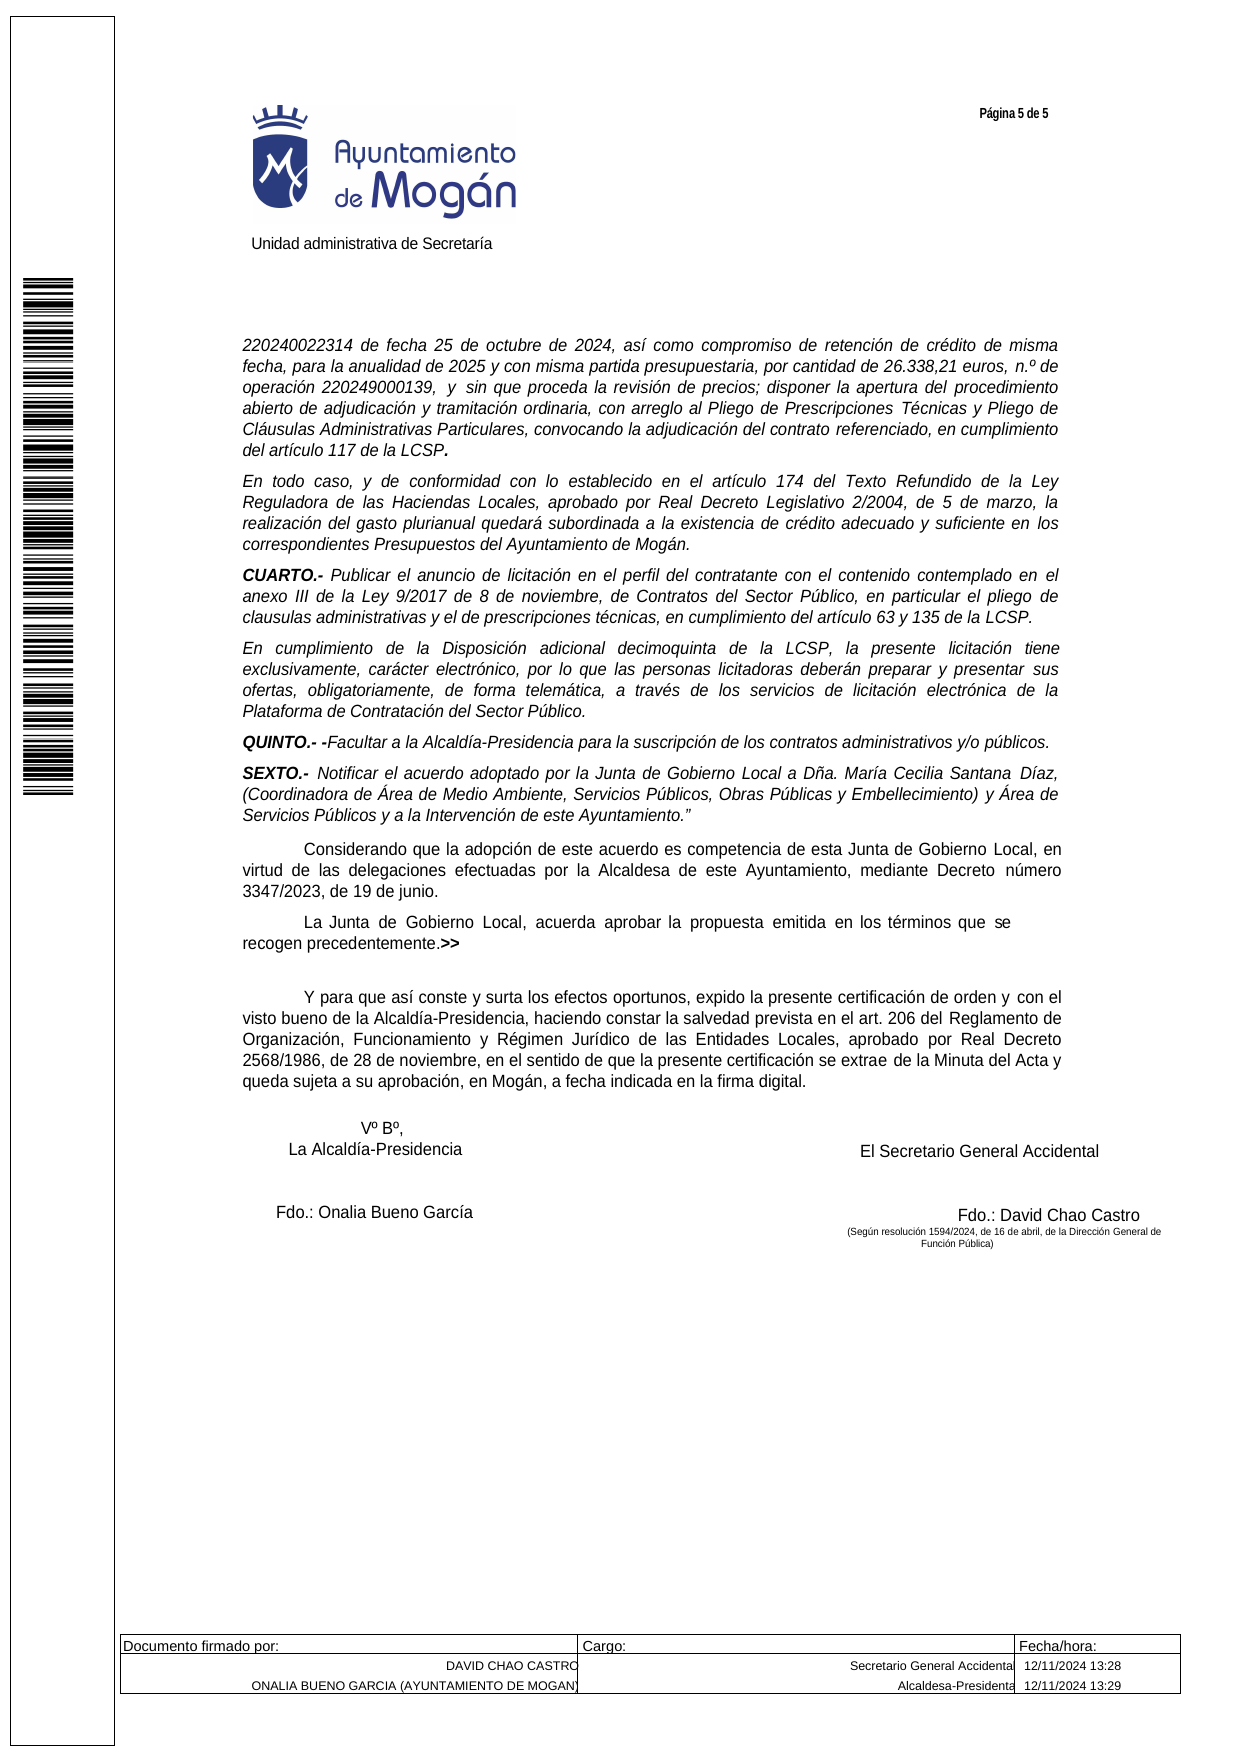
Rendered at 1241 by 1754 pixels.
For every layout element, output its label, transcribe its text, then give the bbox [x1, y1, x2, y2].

text Vº Bº, [348, 1118, 403, 1139]
text Y para que así conste y surta los efectos oportunos, expido la presente certificación de orden y con el visto bueno de la Alcaldía-Presidencia, haciendo constar la salvedad prevista en el art. 206 del Reglamento de Organización, Funcionamiento y Régimen Jurídico de las Entidades Locales, aprobado por Real Decreto 2568/1986, de 28 de noviembre, en el sentido de que la presente certificación se extrae de la Minuta del Acta y queda sujeta a su aprobación, en Mogán, a fecha indicada en la firma digital. [242, 986, 1062, 1091]
text Fdo.: David Chao Castro [883, 1205, 1140, 1225]
table_header Documento firmado por: [121, 1635, 577, 1653]
table_cell 12/11/2024 13:28 12/11/2024 13:29 [1015, 1654, 1180, 1692]
text QUINTO.- -Facultar a la Alcaldía-Presidencia para la suscripción de los contratos administrativos y/o públicos. [242, 732, 1062, 753]
text Unidad administrativa de Secretaría [251, 234, 1188, 253]
text El Secretario General Accidental [860, 1142, 1188, 1162]
table_cell Secretario General Accidental Alcaldesa-Presidenta [578, 1654, 1014, 1692]
picture [252, 105, 516, 224]
text Página 5 de 5 [979, 106, 1188, 122]
picture [21, 276, 75, 798]
text En todo caso, y de conformidad con lo establecido en el artículo 174 del Texto Refundido de la Ley Reguladora de las Haciendas Locales, aprobado por Real Decreto Legislativo 2/2004, de 5 de marzo, la realización del gasto plurianual quedará subordinada a la existencia de crédito adecuado y suficiente en los correspondientes Presupuestos del Ayuntamiento de Mogán. [242, 471, 1060, 555]
table_header Cargo: [578, 1635, 1014, 1653]
text (Según resolución 1594/2024, de 16 de abril, de la Dirección General de Función Pública) [847, 1225, 1192, 1251]
text CUARTO.- Publicar el anuncio de licitación en el perfil del contratante con el contenido contemplado en el anexo III de la Ley 9/2017 de 8 de noviembre, de Contratos del Sector Público, en particular el pliego de clausulas administrativas y el de prescripciones técnicas, en cumplimiento del artículo 63 y 135 de la LCSP. [242, 565, 1060, 628]
text Fdo.: Onalia Bueno García [276, 1202, 567, 1222]
table_header Fecha/hora: [1015, 1635, 1180, 1653]
text La Alcaldía-Presidencia [288, 1139, 567, 1159]
table_cell DAVID CHAO CASTRO ONALIA BUENO GARCIA (AYUNTAMIENTO DE MOGAN) [121, 1654, 577, 1692]
text 220240022314 de fecha 25 de octubre de 2024, así como compromiso de retención de crédito de misma fecha, para la anualidad de 2025 y con misma partida presupuestaria, por cantidad de 26.338,21 euros, n.º de operación 220249000139, y sin que proceda la revisión de precios; disponer la apertura del procedimiento abierto de adjudicación y tramitación ordinaria, con arreglo al Pliego de Prescripciones Técnicas y Pliego de Cláusulas Administrativas Particulares, convocando la adjudicación del contrato referenciado, en cumplimiento del artículo 117 de la LCSP. [242, 334, 1060, 461]
text En cumplimiento de la Disposición adicional decimoquinta de la LCSP, la presente licitación tiene exclusivamente, carácter electrónico, por lo que las personas licitadoras deberán preparar y presentar sus ofertas, obligatoriamente, de forma telemática, a través de los servicios de licitación electrónica de la Plataforma de Contratación del Sector Público. [242, 638, 1060, 722]
text SEXTO.- Notificar el acuerdo adoptado por la Junta de Gobierno Local a Dña. María Cecilia Santana Díaz, (Coordinadora de Área de Medio Ambiente, Servicios Públicos, Obras Públicas y Embellecimiento) y Área de Servicios Públicos y a la Intervención de este Ayuntamiento.” [242, 763, 1060, 826]
text Considerando que la adopción de este acuerdo es competencia de esta Junta de Gobierno Local, en virtud de las delegaciones efectuadas por la Alcaldesa de este Ayuntamiento, mediante Decreto número 3347/2023, de 19 de junio. [242, 838, 1062, 902]
text La Junta de Gobierno Local, acuerda aprobar la propuesta emitida en los términos que se recogen precedentemente.>> [242, 912, 1062, 954]
